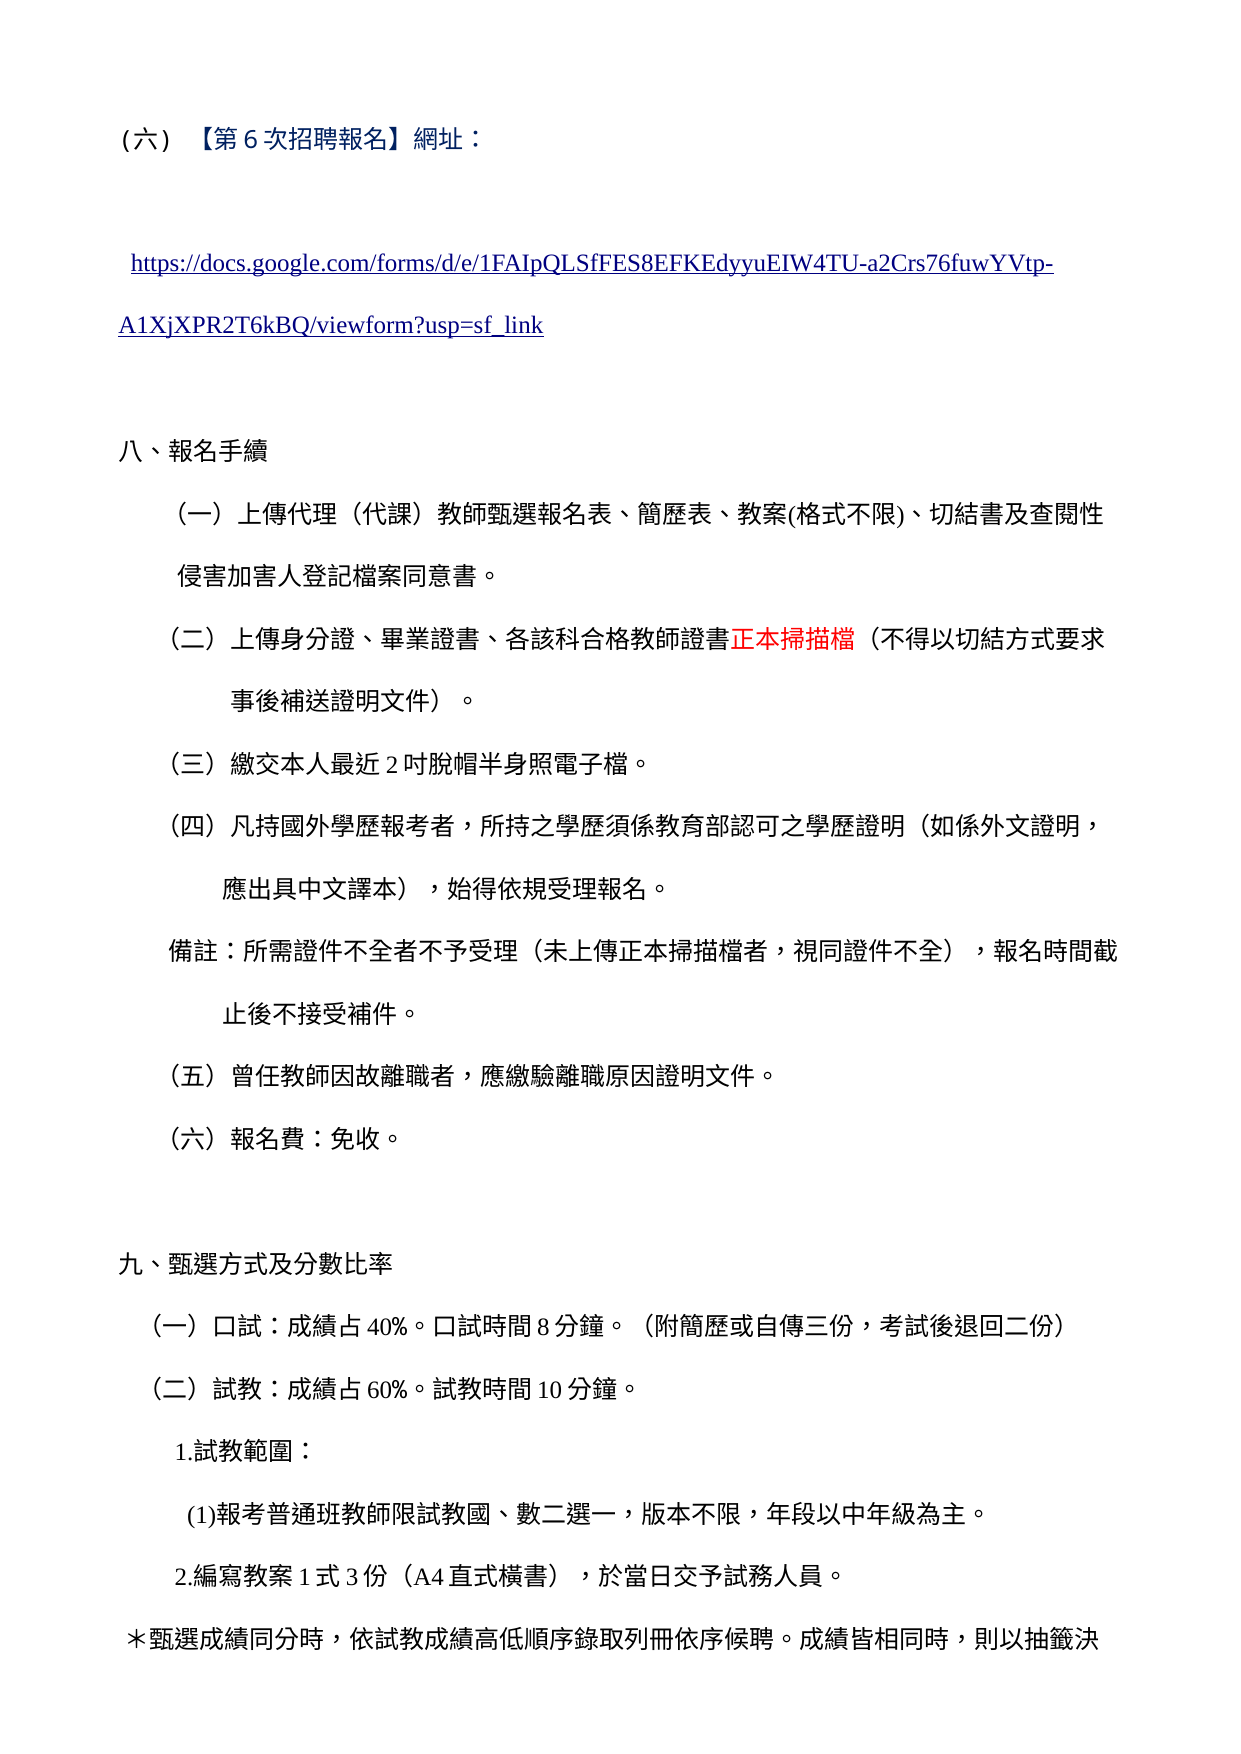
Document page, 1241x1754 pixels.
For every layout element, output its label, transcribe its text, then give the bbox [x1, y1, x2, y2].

text 八、報名手續 [118, 408, 1122, 471]
text （五）曾任教師因故離職者，應繳驗離職原因證明文件。 [156, 1033, 1122, 1096]
text 1.試教範圍： [118, 1408, 1122, 1471]
text （三）繳交本人最近2吋脫帽半身照電子檔。 [156, 721, 1122, 783]
text （四）凡持國外學歷報考者，所持之學歷須係教育部認可之學歷證明（如係外文證明，應出具中文譯本），始得依規受理報名。 [156, 783, 1122, 908]
text 九、甄選方式及分數比率 [118, 1221, 1122, 1283]
text ＊甄選成績同分時，依試教成績高低順序錄取列冊依序候聘。成績皆相同時，則以抽籤決 [118, 1596, 1122, 1658]
text 2.編寫教案1式3份（A4直式橫書），於當日交予試務人員。 [118, 1533, 1122, 1596]
text （一）上傳代理（代課）教師甄選報名表、簡歷表、教案(格式不限)、切結書及查閱性侵害加害人登記檔案同意書。 [163, 471, 1122, 596]
text https://docs.google.com/forms/d/e/1FAIpQLSfFES8EFKEdyyuEIW4TU-a2Crs76fuwYVtp-A1XjXPR2T6kBQ/viewform?usp=sf_link [118, 221, 1122, 346]
text 備註：所需證件不全者不予受理（未上傳正本掃描檔者，視同證件不全），報名時間截止後不接受補件。 [156, 908, 1122, 1033]
text (1)報考普通班教師限試教國、數二選一，版本不限，年段以中年級為主。 [118, 1471, 1122, 1533]
text （六）報名費：免收。 [156, 1096, 1122, 1158]
text (六) 【第6次招聘報名】網址： [118, 96, 1122, 158]
text （二）上傳身分證、畢業證書、各該科合格教師證書正本掃描檔（不得以切結方式要求事後補送證明文件）。 [156, 596, 1122, 721]
text （二）試教：成績占60%。試教時間10分鐘。 [118, 1346, 1122, 1408]
text （一）口試：成績占40%。口試時間8分鐘。（附簡歷或自傳三份，考試後退回二份） [118, 1283, 1122, 1346]
